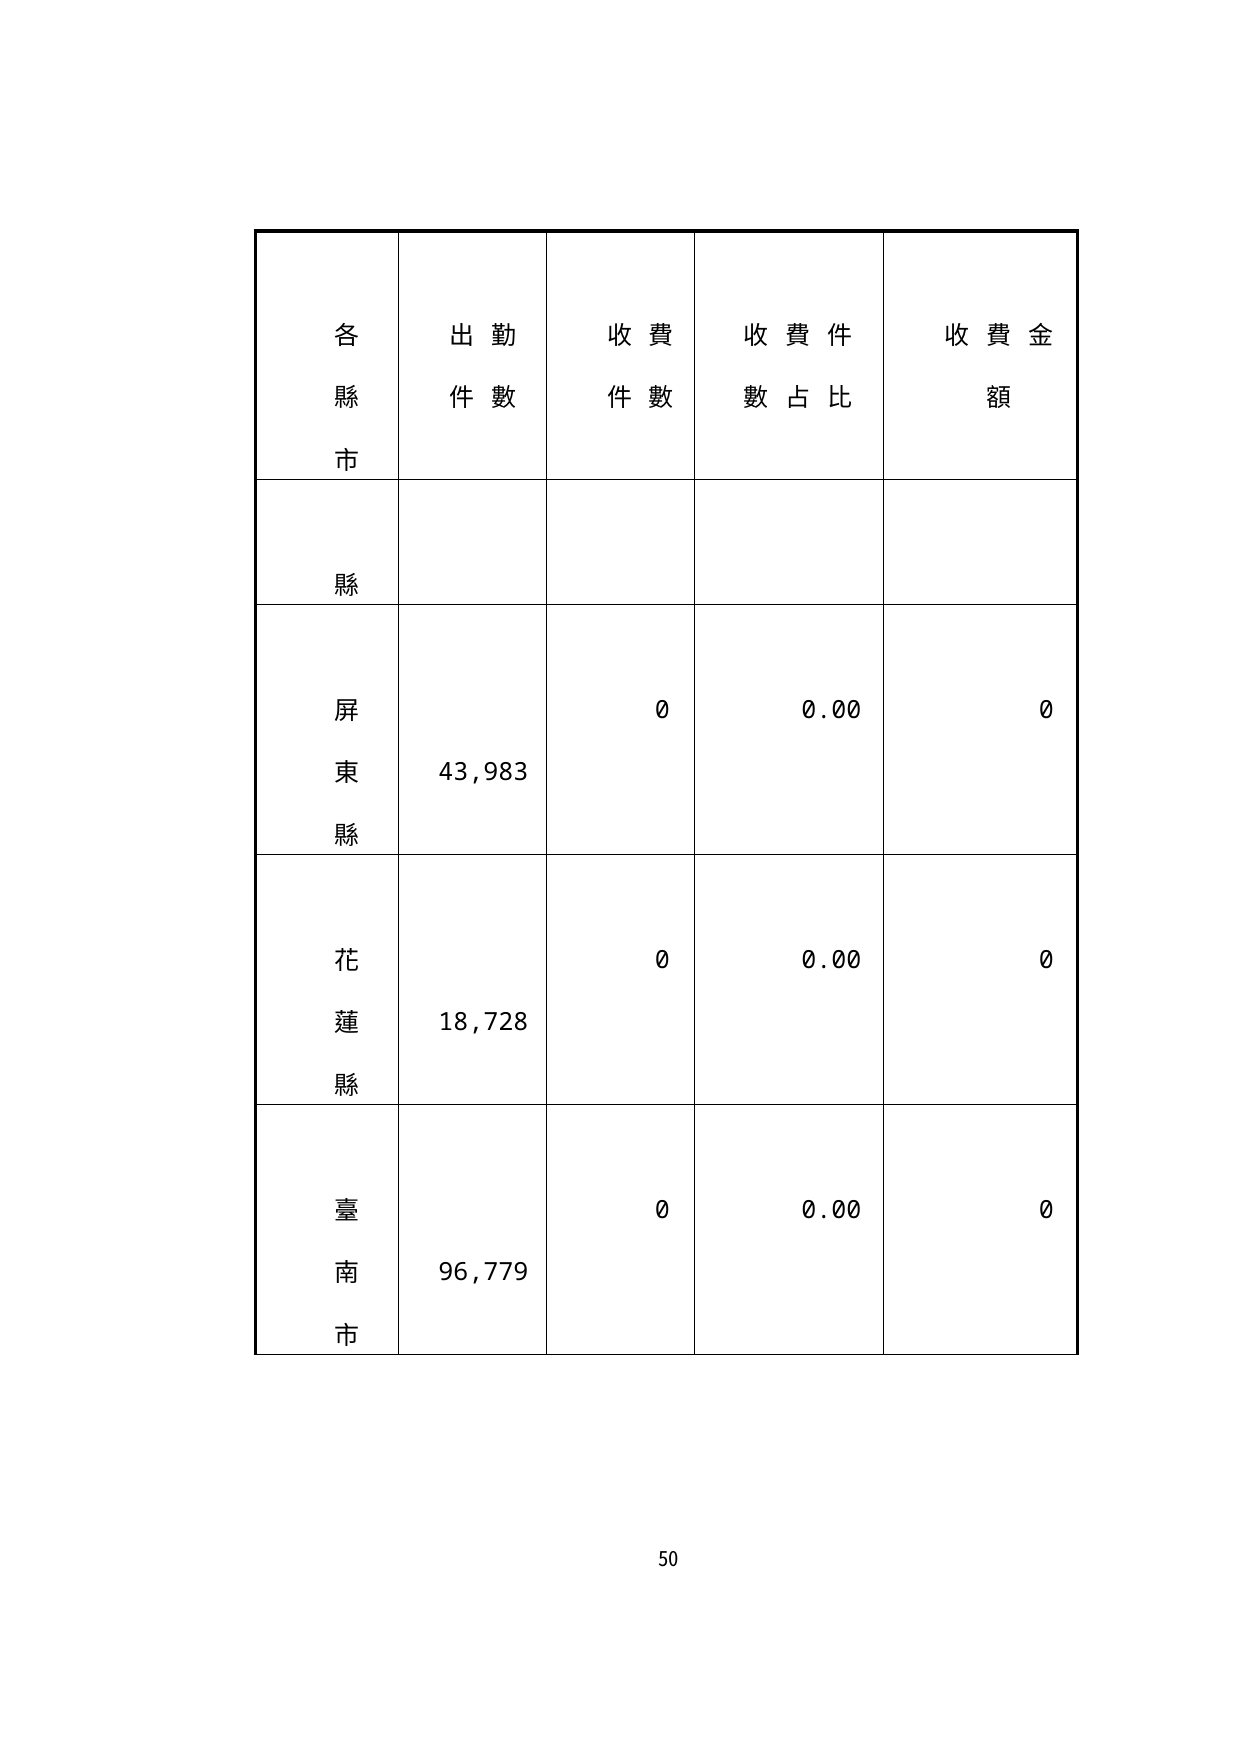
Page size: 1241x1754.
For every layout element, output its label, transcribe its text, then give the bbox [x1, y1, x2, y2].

table_cell [884, 480, 1076, 604]
table_cell 0 [547, 1105, 694, 1354]
table_header 各縣市 [257, 233, 398, 479]
table_cell 0 [884, 855, 1076, 1104]
table_cell 0 [547, 605, 694, 854]
table_cell 0 [547, 855, 694, 1104]
table_cell [695, 480, 883, 604]
table_cell 臺南市 [257, 1105, 398, 1354]
table_cell 43,983 [399, 605, 546, 854]
table_cell 縣 [257, 480, 398, 604]
table_cell 96,779 [399, 1105, 546, 1354]
table_cell 0.00 [695, 1105, 883, 1354]
table_cell 0.00 [695, 855, 883, 1104]
table_header 收費金額 [884, 233, 1076, 479]
table_cell [547, 480, 694, 604]
table_cell 0.00 [695, 605, 883, 854]
table_cell 花蓮縣 [257, 855, 398, 1104]
table_header 收費件數 [547, 233, 694, 479]
table_cell 0 [884, 605, 1076, 854]
table_cell [399, 480, 546, 604]
table_cell 18,728 [399, 855, 546, 1104]
table_cell 0 [884, 1105, 1076, 1354]
table_header 收費件數占比 [695, 233, 883, 479]
table_header 出勤件數 [399, 233, 546, 479]
table_cell 屏東縣 [257, 605, 398, 854]
